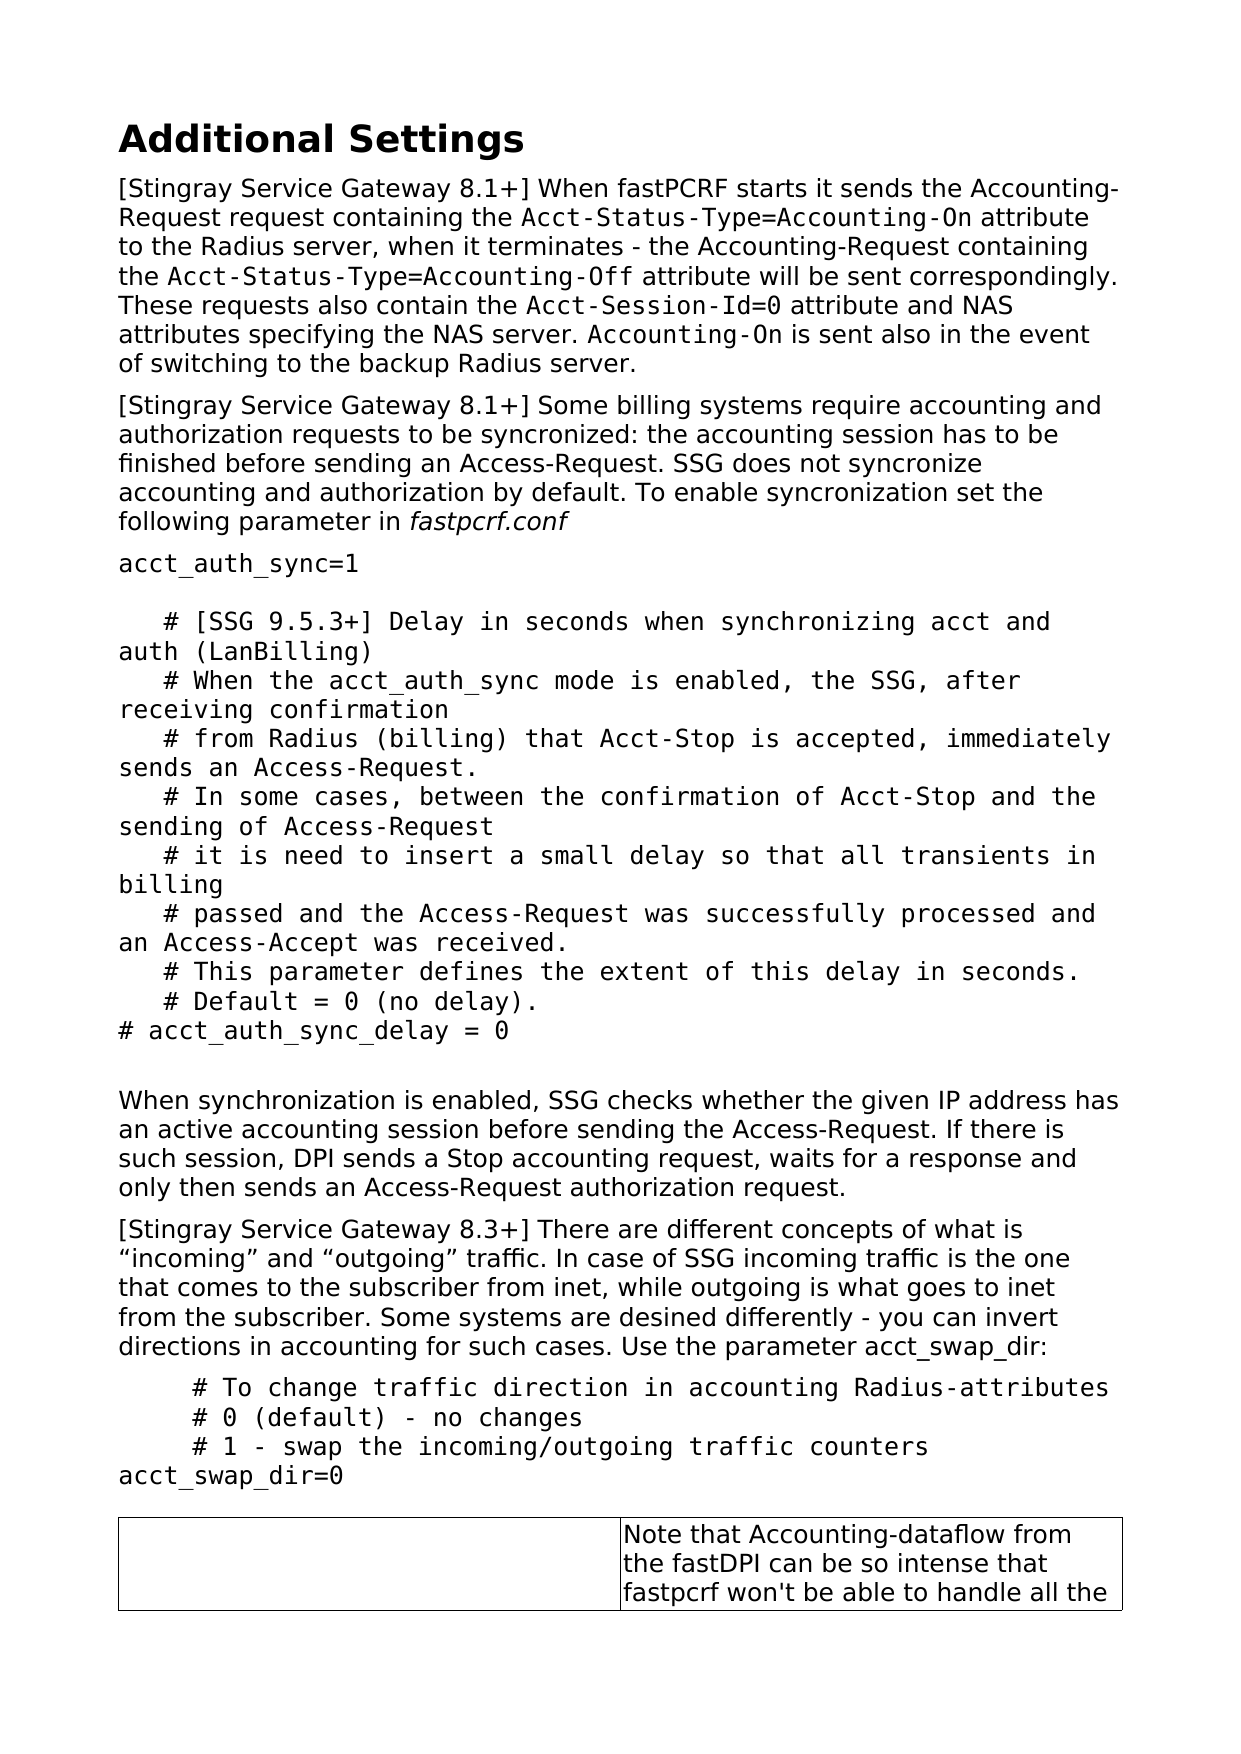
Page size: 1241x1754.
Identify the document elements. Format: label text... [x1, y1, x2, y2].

subtitle Additional Settings [118, 118, 1122, 162]
text [Stingray Service Gateway 8.1+] Some billing systems require accounting and authorization requests to be syncronized: the accounting session has to be finished before sending an Access-Request. SSG does not syncronize accounting and authorization by default. To enable syncronization set the following parameter in fastpcrf.conf [118, 391, 1122, 537]
text [Stingray Service Gateway 8.1+] When fastPCRF starts it sends the Accounting-Request request containing the Acct-Status-Type=Accounting-On attribute to the Radius server, when it terminates - the Accounting-Request containing the Acct-Status-Type=Accounting-Off attribute will be sent correspondingly. These requests also contain the Acct-Session-Id=0 attribute and NAS attributes specifying the NAS server. Accounting-On is sent also in the event of switching to the backup Radius server. [118, 174, 1122, 378]
table_header [119, 1518, 620, 1610]
text # To change traffic direction in accounting Radius-attributes # 0 (default) - no changes # 1 - swap the incoming/outgoing traffic counters acct_swap_dir=0 [118, 1373, 1122, 1490]
text When synchronization is enabled, SSG checks whether the given IP address has an active accounting session before sending the Access-Request. If there is such session, DPI sends a Stop accounting request, waits for a response and only then sends an Access-Request authorization request. [118, 1086, 1122, 1203]
text acct_auth_sync=1 # [SSG 9.5.3+] Delay in seconds when synchronizing acct and auth (LanBilling) # When the acct_auth_sync mode is enabled, the SSG, after receiving confirmation # from Radius (billing) that Acct-Stop is accepted, immediately sends an Access-Request. # In some cases, between the confirmation of Acct-Stop and the sending of Access-Request # it is need to insert a small delay so that all transients in billing # passed and the Access-Request was successfully processed and an Access-Accept was received. # This parameter defines the extent of this delay in seconds. # Default = 0 (no delay). # acct_auth_sync_delay = 0 [118, 549, 1122, 1074]
text [Stingray Service Gateway 8.3+] There are different concepts of what is “incoming” and “outgoing” traffic. In case of SSG incoming traffic is the one that comes to the subscriber from inet, while outgoing is what goes to inet from the subscriber. Some systems are desined differently - you can invert directions in accounting for such cases. Use the parameter acct_swap_dir: [118, 1215, 1122, 1361]
table_header Note that Accounting-dataflow from the fastDPI can be so intense that fastpcrf won't be able to handle all the [621, 1518, 1122, 1610]
